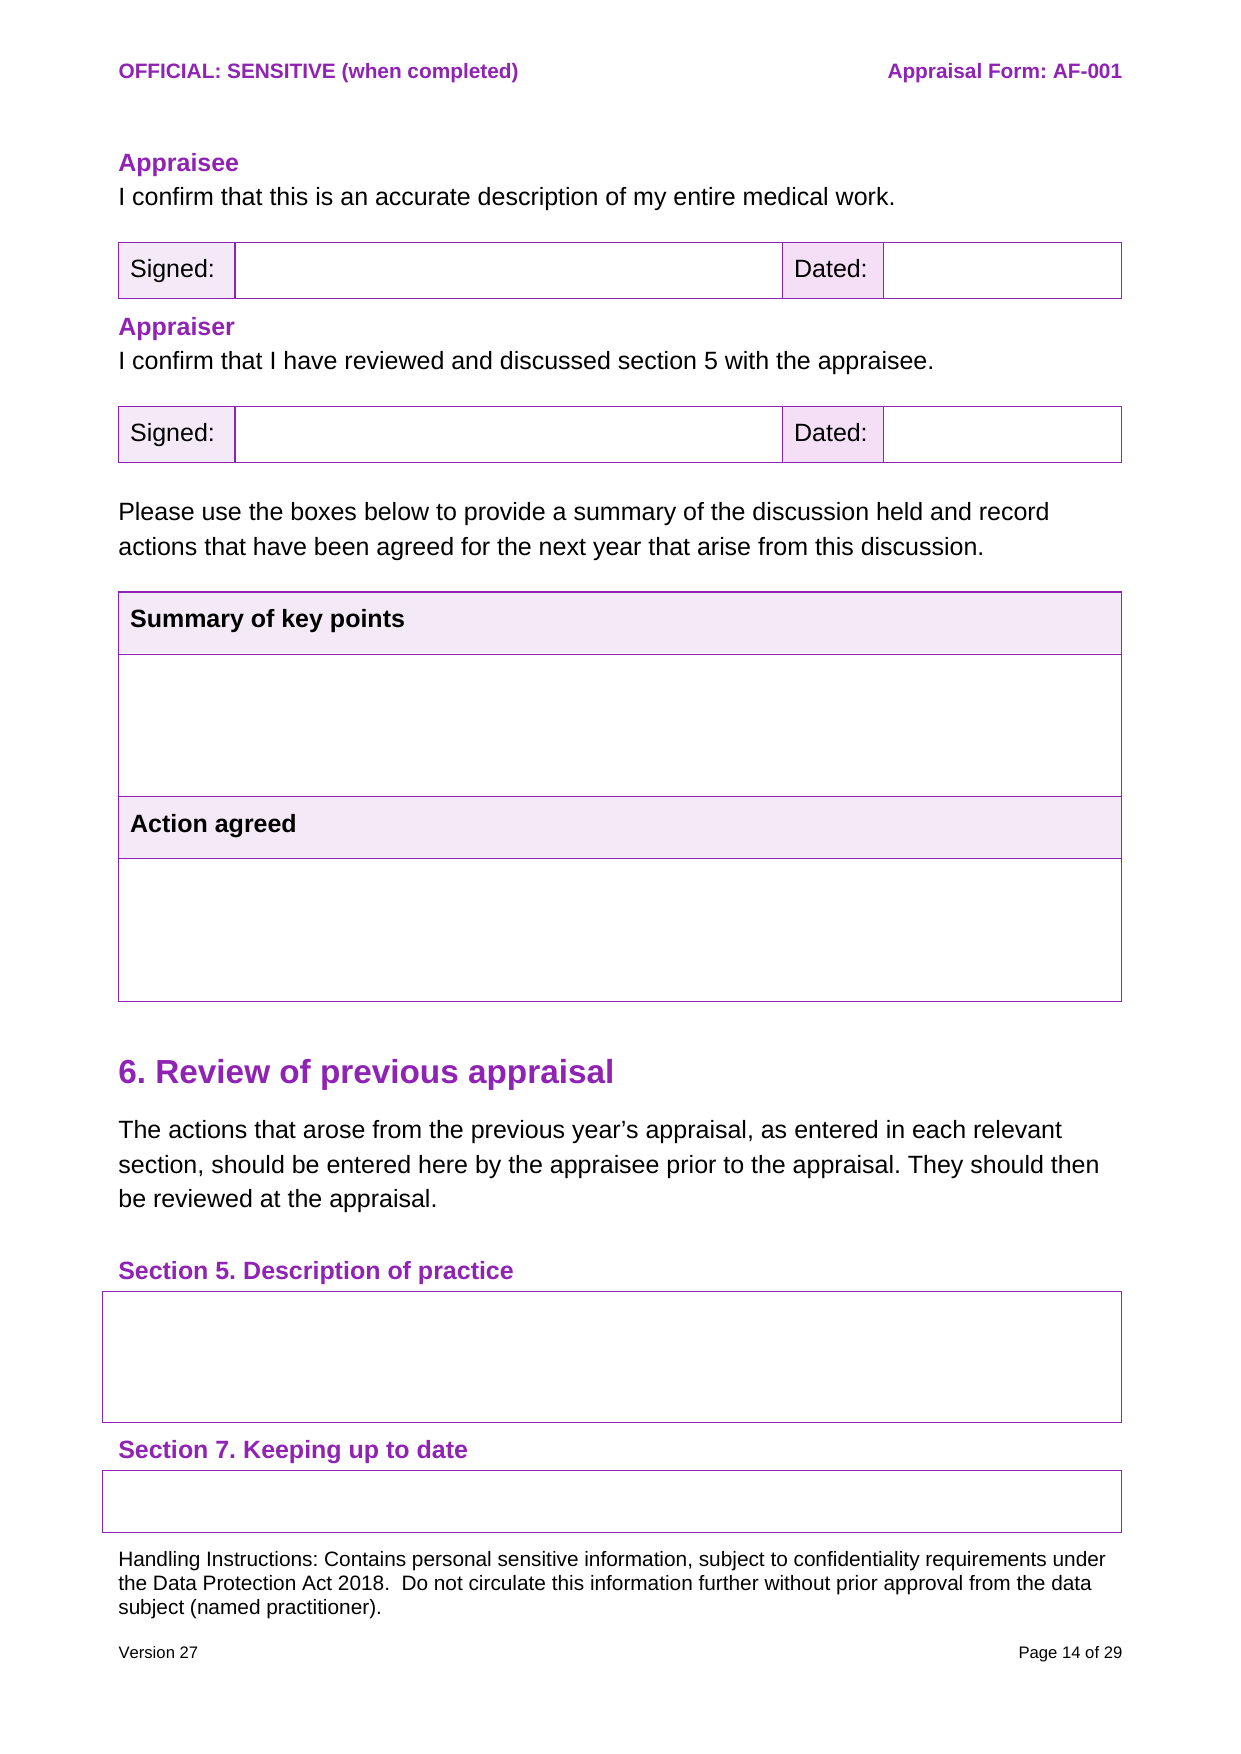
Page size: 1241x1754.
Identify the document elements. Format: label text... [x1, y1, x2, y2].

table_header Signed: [119, 407, 234, 462]
text I confirm that this is an accurate description of my entire medical work. [118, 182, 1122, 211]
text Please use the boxes below to provide a summary of the discussion held and record actions that have been agreed for the next year that arise from this discussion. [118, 497, 1122, 561]
table_header Signed: [119, 243, 234, 298]
table_header Dated: [783, 243, 883, 298]
text The actions that arose from the previous year’s appraisal, as entered in each relevant section, should be entered here by the appraisee prior to the appraisal. They should then be reviewed at the appraisal. [118, 1115, 1122, 1213]
text I confirm that I have reviewed and discussed section 5 with the appraisee. [118, 346, 1122, 375]
subtitle Section 7. Keeping up to date [118, 1435, 1122, 1464]
subtitle Appraisee [118, 148, 1122, 176]
table_cell Action agreed [119, 797, 1121, 858]
table_header [236, 407, 782, 462]
table_header [884, 407, 1121, 462]
table_cell [119, 655, 1121, 796]
table_header [236, 243, 782, 298]
table_header Dated: [783, 407, 883, 462]
table_header [884, 243, 1121, 298]
table_cell [119, 859, 1121, 1001]
table_header [103, 1292, 1121, 1422]
subtitle Section 5. Description of practice [118, 1256, 1122, 1285]
subtitle 6. Review of previous appraisal [118, 1052, 1122, 1090]
table_header [103, 1471, 1121, 1532]
table_header Summary of key points [119, 593, 1121, 653]
subtitle Appraiser [118, 312, 1122, 340]
